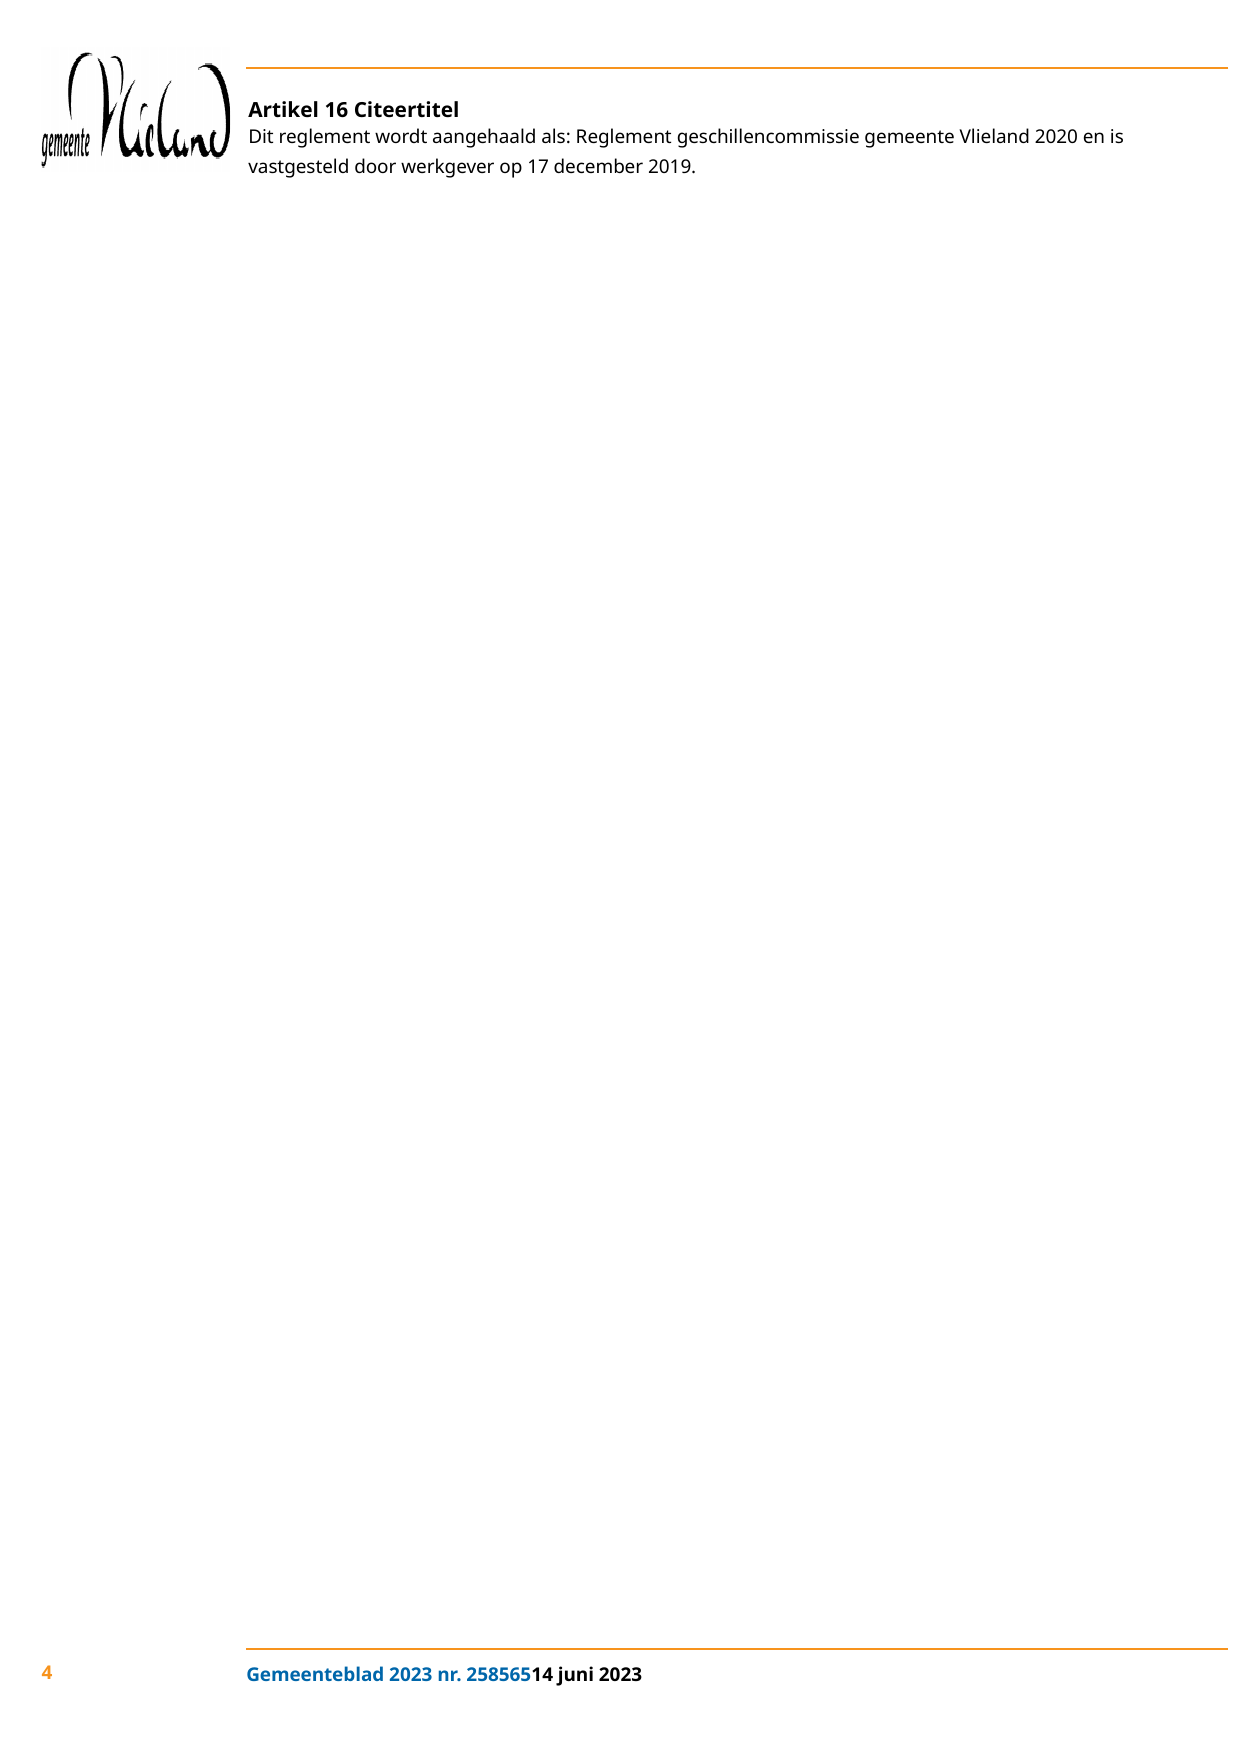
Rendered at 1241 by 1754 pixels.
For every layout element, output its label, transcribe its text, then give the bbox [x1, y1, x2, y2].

text Artikel 16 Citeertitel [248, 95, 1152, 123]
picture [41, 47, 231, 172]
text Dit reglement wordt aangehaald als: Reglement geschillencommissie gemeente Vlieland 2020 en is vastgesteld door werkgever op 17 december 2019. [248, 123, 1152, 178]
